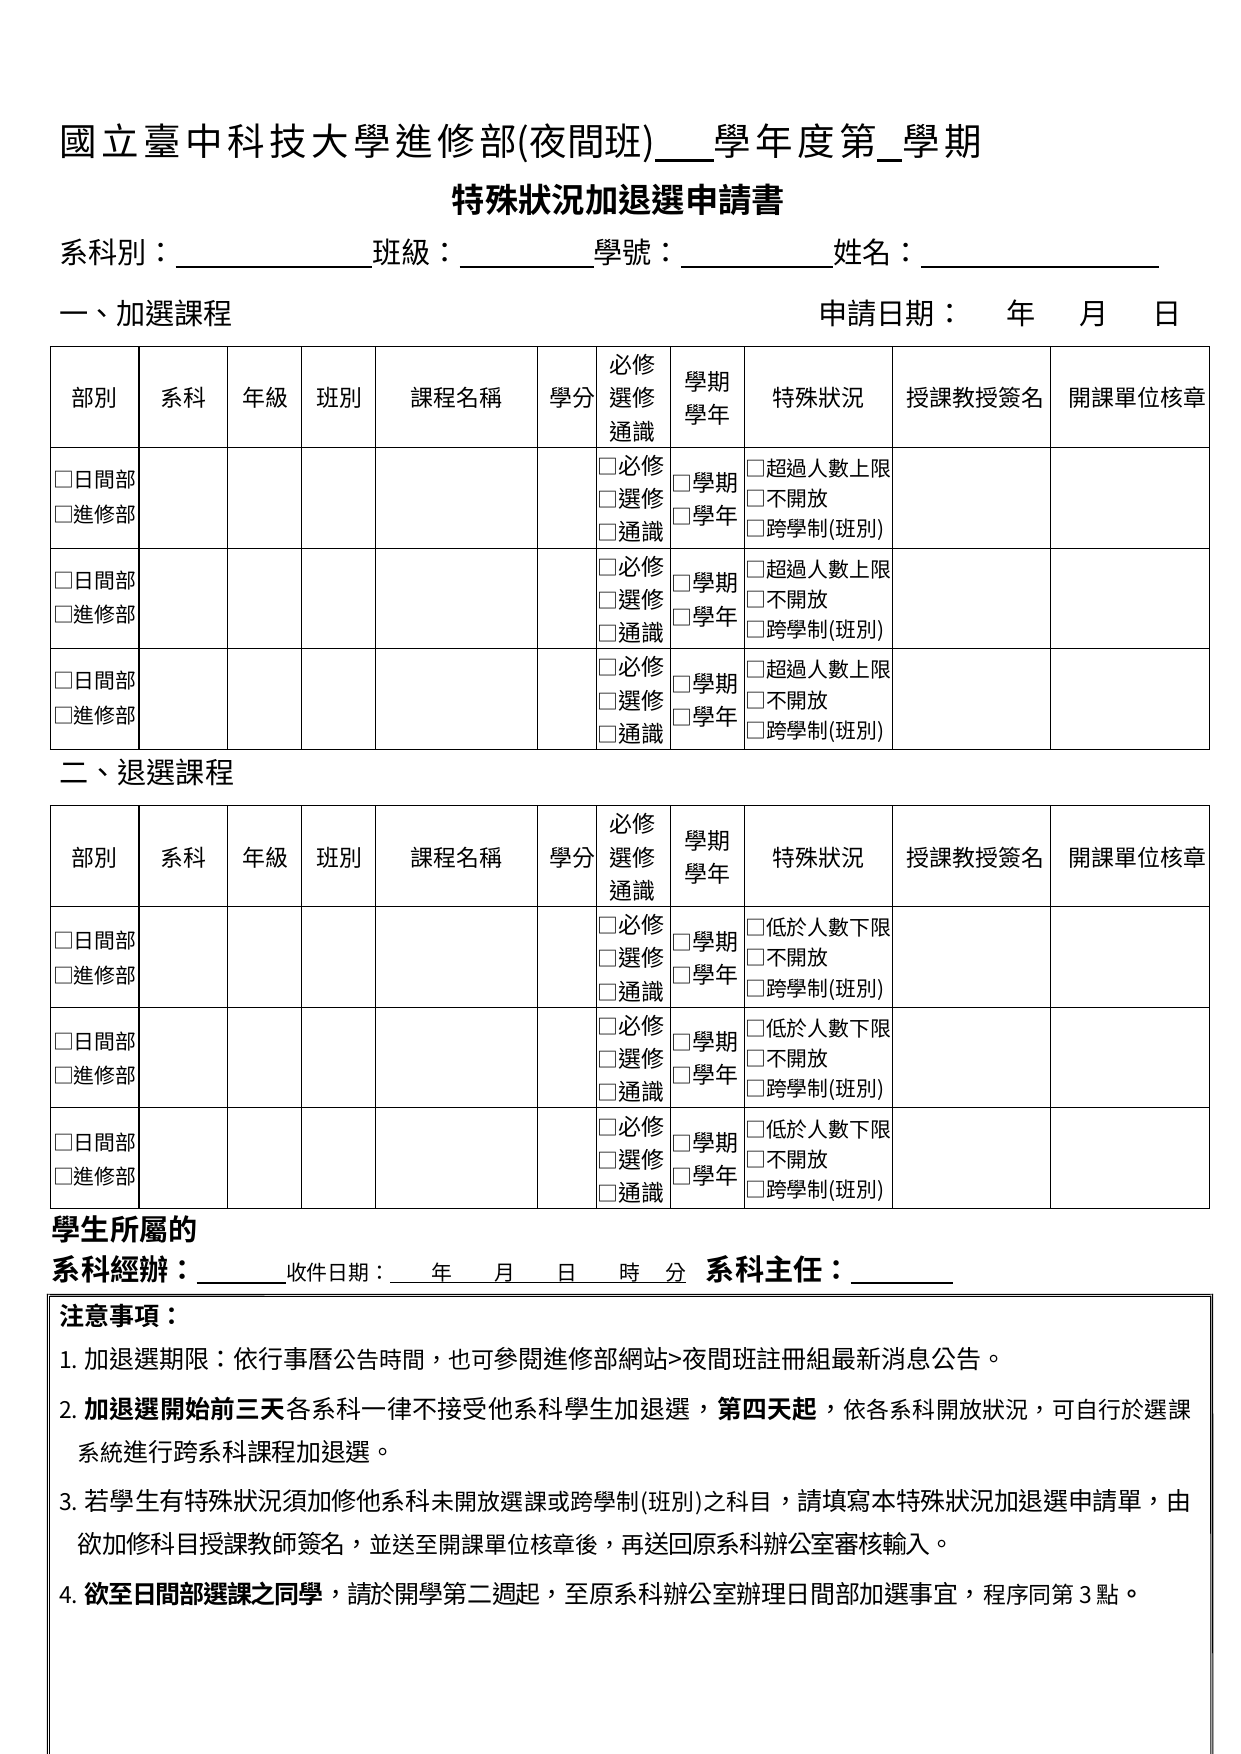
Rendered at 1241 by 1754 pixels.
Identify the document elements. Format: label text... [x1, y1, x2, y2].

table_cell [302, 1108, 375, 1208]
table_cell □超過人數上限 □不開放 □跨學制(班別) [745, 448, 892, 547]
table_header 班別 [302, 347, 375, 447]
table_cell [376, 907, 537, 1007]
table_cell [1051, 907, 1209, 1007]
table_cell [302, 907, 375, 1007]
table_cell [538, 907, 596, 1007]
table_cell □日間部 □進修部 [51, 649, 138, 749]
table_cell [376, 549, 537, 648]
table_header 必修 選修 通識 [597, 347, 670, 447]
table_cell □必修 □選修 □通識 [597, 1008, 670, 1107]
table_cell [228, 549, 301, 648]
table_header 年級 [228, 347, 301, 447]
table_header 部別 [51, 806, 138, 906]
table_cell □學期 □學年 [671, 448, 744, 547]
table_cell □日間部 □進修部 [51, 448, 138, 547]
table_cell [1051, 549, 1209, 648]
table_cell [1051, 448, 1209, 547]
table_cell [1051, 1108, 1209, 1208]
table_cell [140, 1108, 227, 1208]
table_cell [893, 549, 1050, 648]
table_header 授課教授簽名 [893, 806, 1050, 906]
table_cell [538, 649, 596, 749]
table_header 特殊狀況 [745, 806, 892, 906]
table_cell [893, 1108, 1050, 1208]
table_cell [538, 1008, 596, 1107]
table_cell [376, 1108, 537, 1208]
table_cell [1051, 649, 1209, 749]
table_cell [228, 907, 301, 1007]
table_cell [538, 448, 596, 547]
list 加退選開始前三天各系科一律不接受他系科學生加退選，第四天起，依各系科開放狀況，可自行於選課系統進行跨系科課程加退選。 [59, 1389, 1192, 1468]
table_cell [376, 1008, 537, 1107]
text 一、加選課程 申請日期： 年 月 日 [59, 291, 1219, 333]
table_cell □學期 □學年 [671, 649, 744, 749]
text 學生所屬的 [51, 1209, 1219, 1248]
table_header 開課單位核章 [1051, 806, 1209, 906]
list 若學生有特殊狀況須加修他系科未開放選課或跨學制(班別)之科目，請填寫本特殊狀況加退選申請單，由欲加修科目授課教師簽名，並送至開課單位核章後，再送回原系科辦公室審核輸入。 [59, 1482, 1192, 1561]
table_cell □學期 □學年 [671, 1108, 744, 1208]
table_header 年級 [228, 806, 301, 906]
table_header 班別 [302, 806, 375, 906]
table_cell □必修 □選修 □通識 [597, 907, 670, 1007]
table_cell [538, 549, 596, 648]
table_header 必修 選修 通識 [597, 806, 670, 906]
table_cell □日間部 □進修部 [51, 549, 138, 648]
table_header 開課單位核章 [1051, 347, 1209, 447]
subtitle 系科別： 班級： 學號： 姓名： [59, 230, 1219, 272]
table_cell [228, 649, 301, 749]
table_cell [302, 649, 375, 749]
table_cell □日間部 □進修部 [51, 1108, 138, 1208]
table_cell [376, 649, 537, 749]
text 國立臺中科技大學進修部(夜間班) 學年度第 學期 [59, 105, 1219, 168]
table_cell [302, 1008, 375, 1107]
table_cell [140, 907, 227, 1007]
table_cell [302, 549, 375, 648]
table_header 學分 [538, 806, 596, 906]
table_cell □必修 □選修 □通識 [597, 448, 670, 547]
table_cell □低於人數下限 □不開放 □跨學制(班別) [745, 1108, 892, 1208]
table_cell [140, 1008, 227, 1107]
table_header 系科 [140, 347, 227, 447]
text 特殊狀況加退選申請書 [313, 168, 922, 223]
subtitle 注意事項： [59, 1296, 1219, 1332]
table_cell [228, 448, 301, 547]
table_header 課程名稱 [376, 347, 537, 447]
table_cell □必修 □選修 □通識 [597, 649, 670, 749]
table_cell [228, 1008, 301, 1107]
table_header 部別 [51, 347, 138, 447]
table_cell [140, 448, 227, 547]
table_cell [140, 549, 227, 648]
list 加退選期限：依行事曆公告時間，也可參閱進修部網站>夜間班註冊組最新消息公告。 [59, 1339, 1192, 1376]
table_cell □日間部 □進修部 [51, 1008, 138, 1107]
table_cell [228, 1108, 301, 1208]
table_header 學期 學年 [671, 806, 744, 906]
table_cell □日間部 □進修部 [51, 907, 138, 1007]
table_cell [893, 1008, 1050, 1107]
table_cell [893, 907, 1050, 1007]
table_cell [893, 448, 1050, 547]
table_cell [376, 448, 537, 547]
table_header 學期 學年 [671, 347, 744, 447]
table_cell □學期 □學年 [671, 1008, 744, 1107]
table_cell [1051, 1008, 1209, 1107]
table_header 授課教授簽名 [893, 347, 1050, 447]
table_cell □超過人數上限 □不開放 □跨學制(班別) [745, 649, 892, 749]
table_cell [302, 448, 375, 547]
table_cell □必修 □選修 □通識 [597, 1108, 670, 1208]
text 二、退選課程 [59, 750, 1219, 792]
table_header 特殊狀況 [745, 347, 892, 447]
table_header 課程名稱 [376, 806, 537, 906]
table_cell □超過人數上限 □不開放 □跨學制(班別) [745, 549, 892, 648]
list 欲至日間部選課之同學，請於開學第二週起，至原系科辦公室辦理日間部加選事宜，程序同第3點。 [59, 1574, 1192, 1611]
text 系科經辦： 收件日期： 年 月 日 時 分 系科主任： [52, 1248, 1219, 1288]
table_cell [538, 1108, 596, 1208]
table_header 系科 [140, 806, 227, 906]
table_header 學分 [538, 347, 596, 447]
table_cell □低於人數下限 □不開放 □跨學制(班別) [745, 907, 892, 1007]
table_cell [893, 649, 1050, 749]
table_cell □學期 □學年 [671, 907, 744, 1007]
table_cell □必修 □選修 □通識 [597, 549, 670, 648]
table_cell [140, 649, 227, 749]
table_cell □學期 □學年 [671, 549, 744, 648]
table_cell □低於人數下限 □不開放 □跨學制(班別) [745, 1008, 892, 1107]
